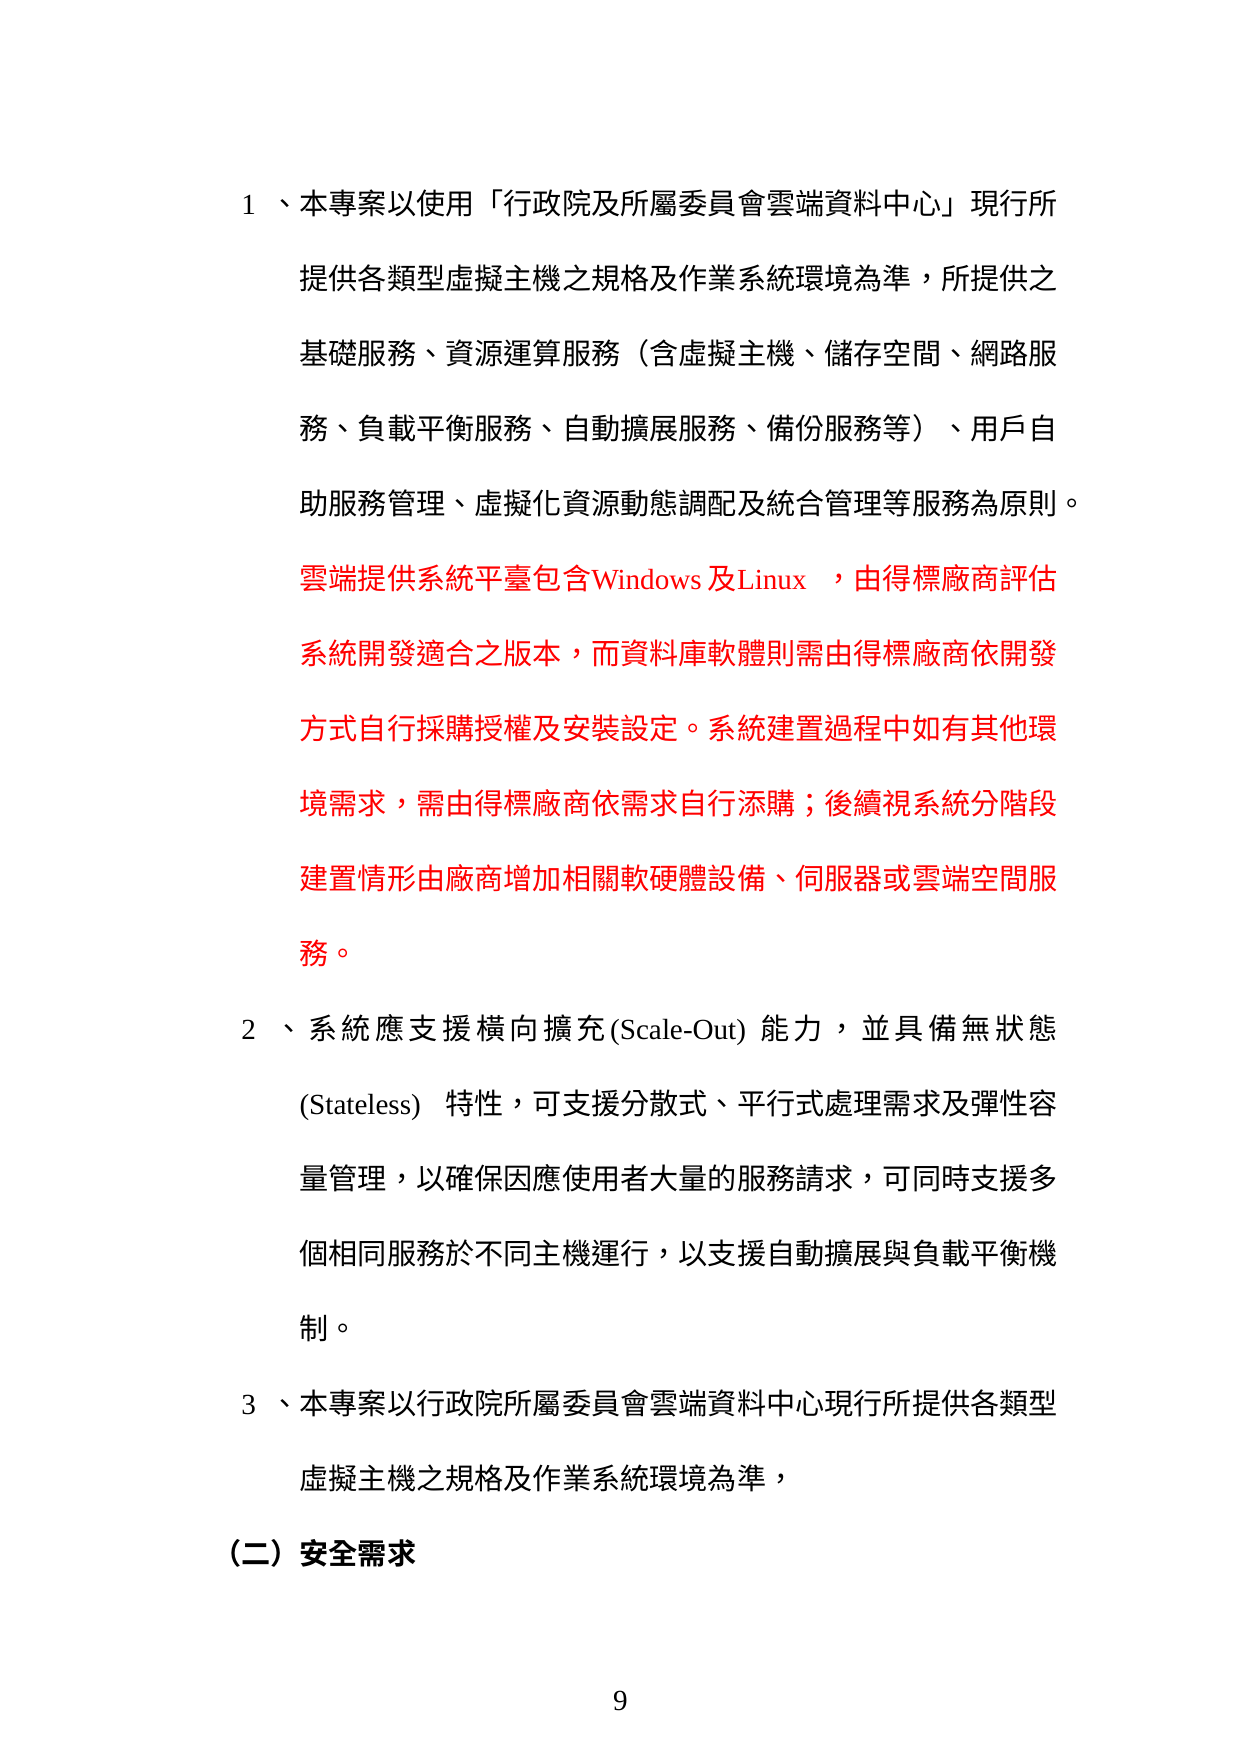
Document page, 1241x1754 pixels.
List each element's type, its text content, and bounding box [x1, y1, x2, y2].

text （二）安全需求 [212, 1514, 1058, 1589]
text 1、本專案以使用「行政院及所屬委員會雲端資料中心」現行所提供各類型虛擬主機之規格及作業系統環境為準，所提供之基礎服務、資源運算服務（含虛擬主機、儲存空間、網路服務、負載平衡服務、自動擴展服務、備份服務等）、用戶自助服務管理、虛擬化資源動態調配及統合管理等服務為原則。雲端提供系統平臺包含Windows及Linux，由得標廠商評估系統開發適合之版本，而資料庫軟體則需由得標廠商依開發方式自行採購授權及安裝設定。系統建置過程中如有其他環境需求，需由得標廠商依需求自行添購；後續視系統分階段建置情形由廠商增加相關軟硬體設備、伺服器或雲端空間服務。 [241, 164, 1058, 989]
text 2、系統應支援橫向擴充(Scale-Out)能力，並具備無狀態(Stateless)特性，可支援分散式、平行式處理需求及彈性容量管理，以確保因應使用者大量的服務請求，可同時支援多個相同服務於不同主機運行，以支援自動擴展與負載平衡機制。 [241, 989, 1058, 1364]
text 3、本專案以行政院所屬委員會雲端資料中心現行所提供各類型虛擬主機之規格及作業系統環境為準， [241, 1364, 1058, 1514]
